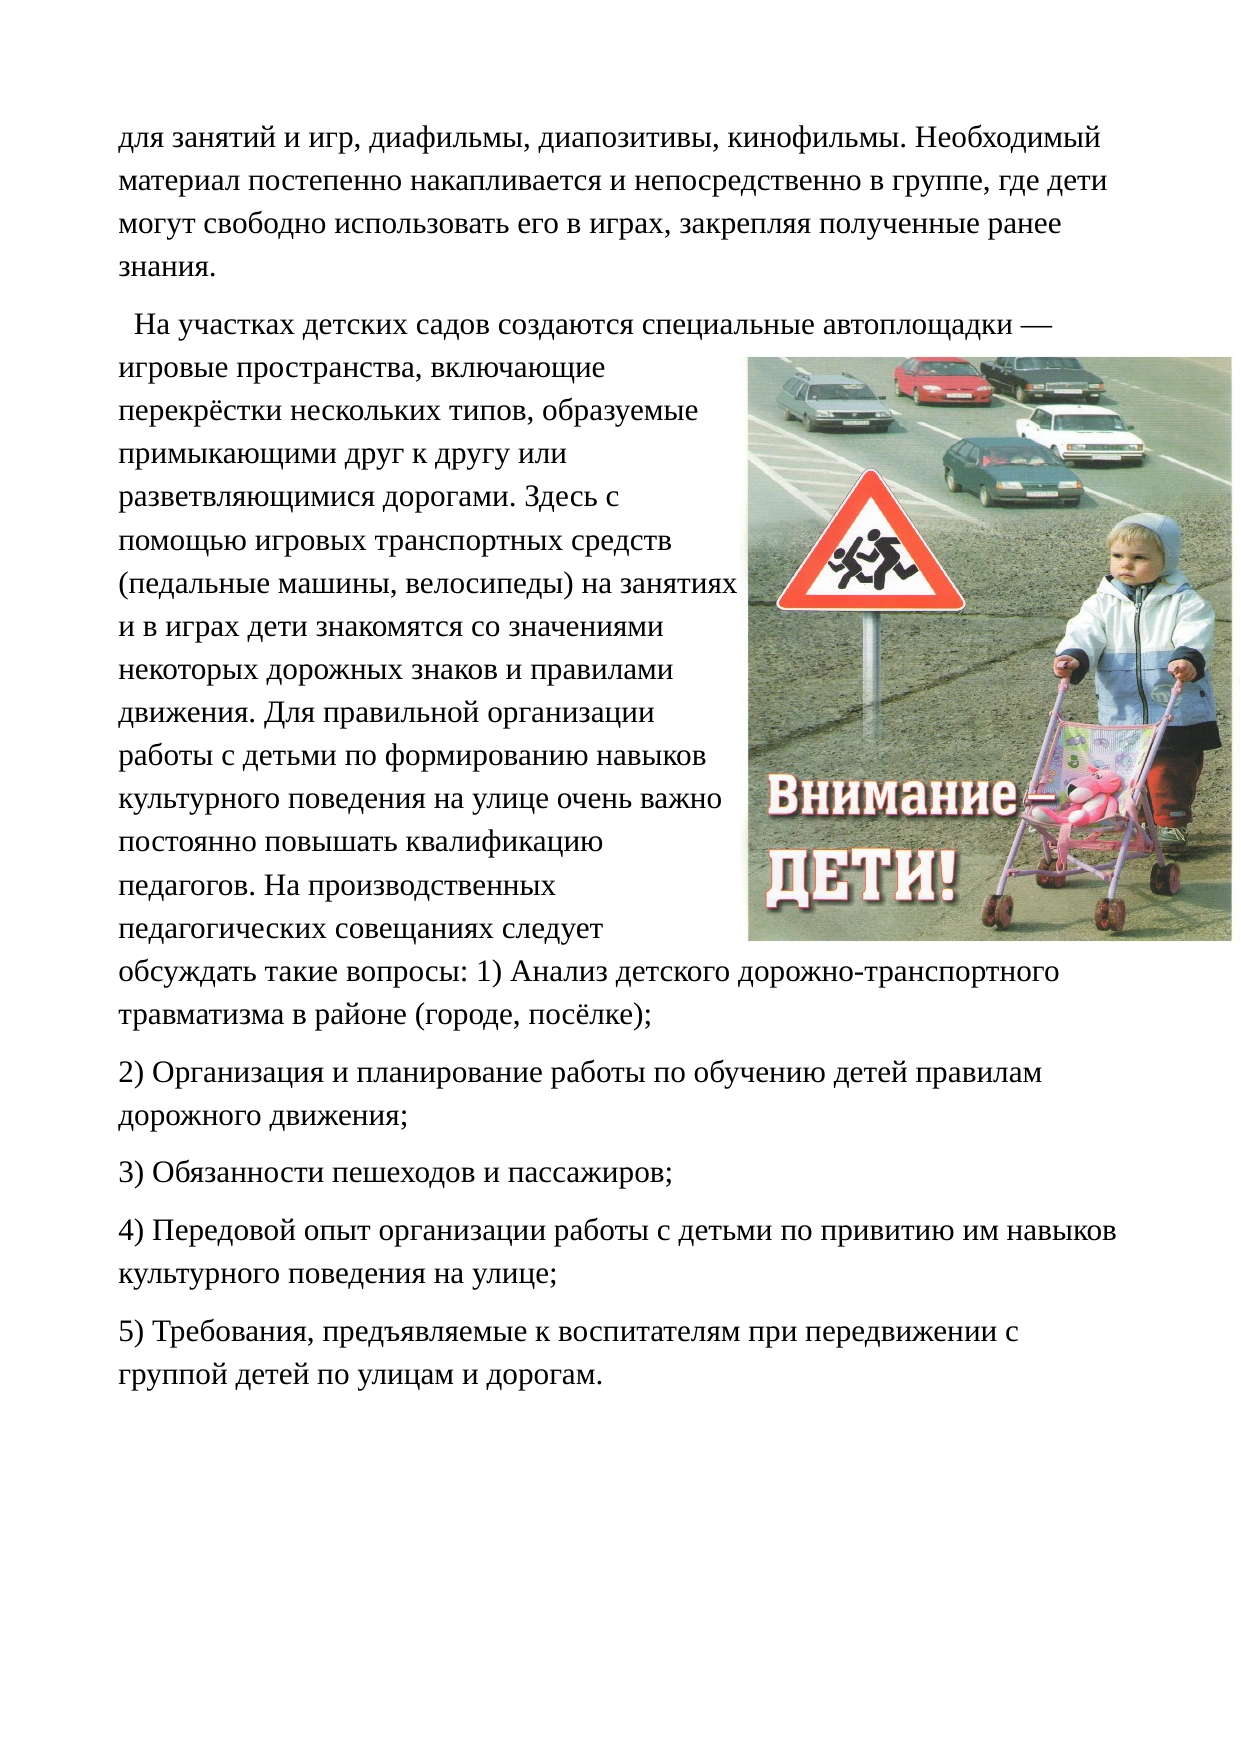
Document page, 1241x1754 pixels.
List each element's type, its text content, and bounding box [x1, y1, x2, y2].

text 2) Организация и планирование работы по обучению детей правилам дорожного движения; [118, 1053, 1122, 1132]
text 3) Обязанности пешеходов и пассажиров; [118, 1154, 1122, 1190]
picture [740, 355, 1241, 943]
text для занятий и игр, диафильмы, диапозитивы, кинофильмы. Необходимый материал постепенно накапливается и непосредственно в группе, где дети могут свободно использовать его в играх, закрепляя полученные ранее знания. [118, 118, 1122, 283]
text 4) Передовой опыт организации работы с детьми по привитию им навыков культурного поведения на улице; [118, 1211, 1122, 1291]
text 5) Требования, предъявляемые к воспитателям при передвижении с группой детей по улицам и дорогам. [118, 1312, 1122, 1391]
text На участках детских садов создаются специальные автоплощадки — игровые пространства, включающие перекрёстки нескольких типов, образуемые примыкающими друг к другу или разветвляющимися дорогами. Здесь с помощью игровых транспортных средств (педальные машины, велосипеды) на занятиях и в играх дети знакомятся со значениями некоторых дорожных знаков и правилами движения. Для правильной организации работы с детьми по формированию навыков культурного поведения на улице очень важно постоянно повышать квалификацию педагогов. На производственных педагогических совещаниях следует обсуждать такие вопросы: 1) Анализ детского дорожно-транспортного травматизма в районе (городе, посёлке); [118, 305, 1122, 1031]
